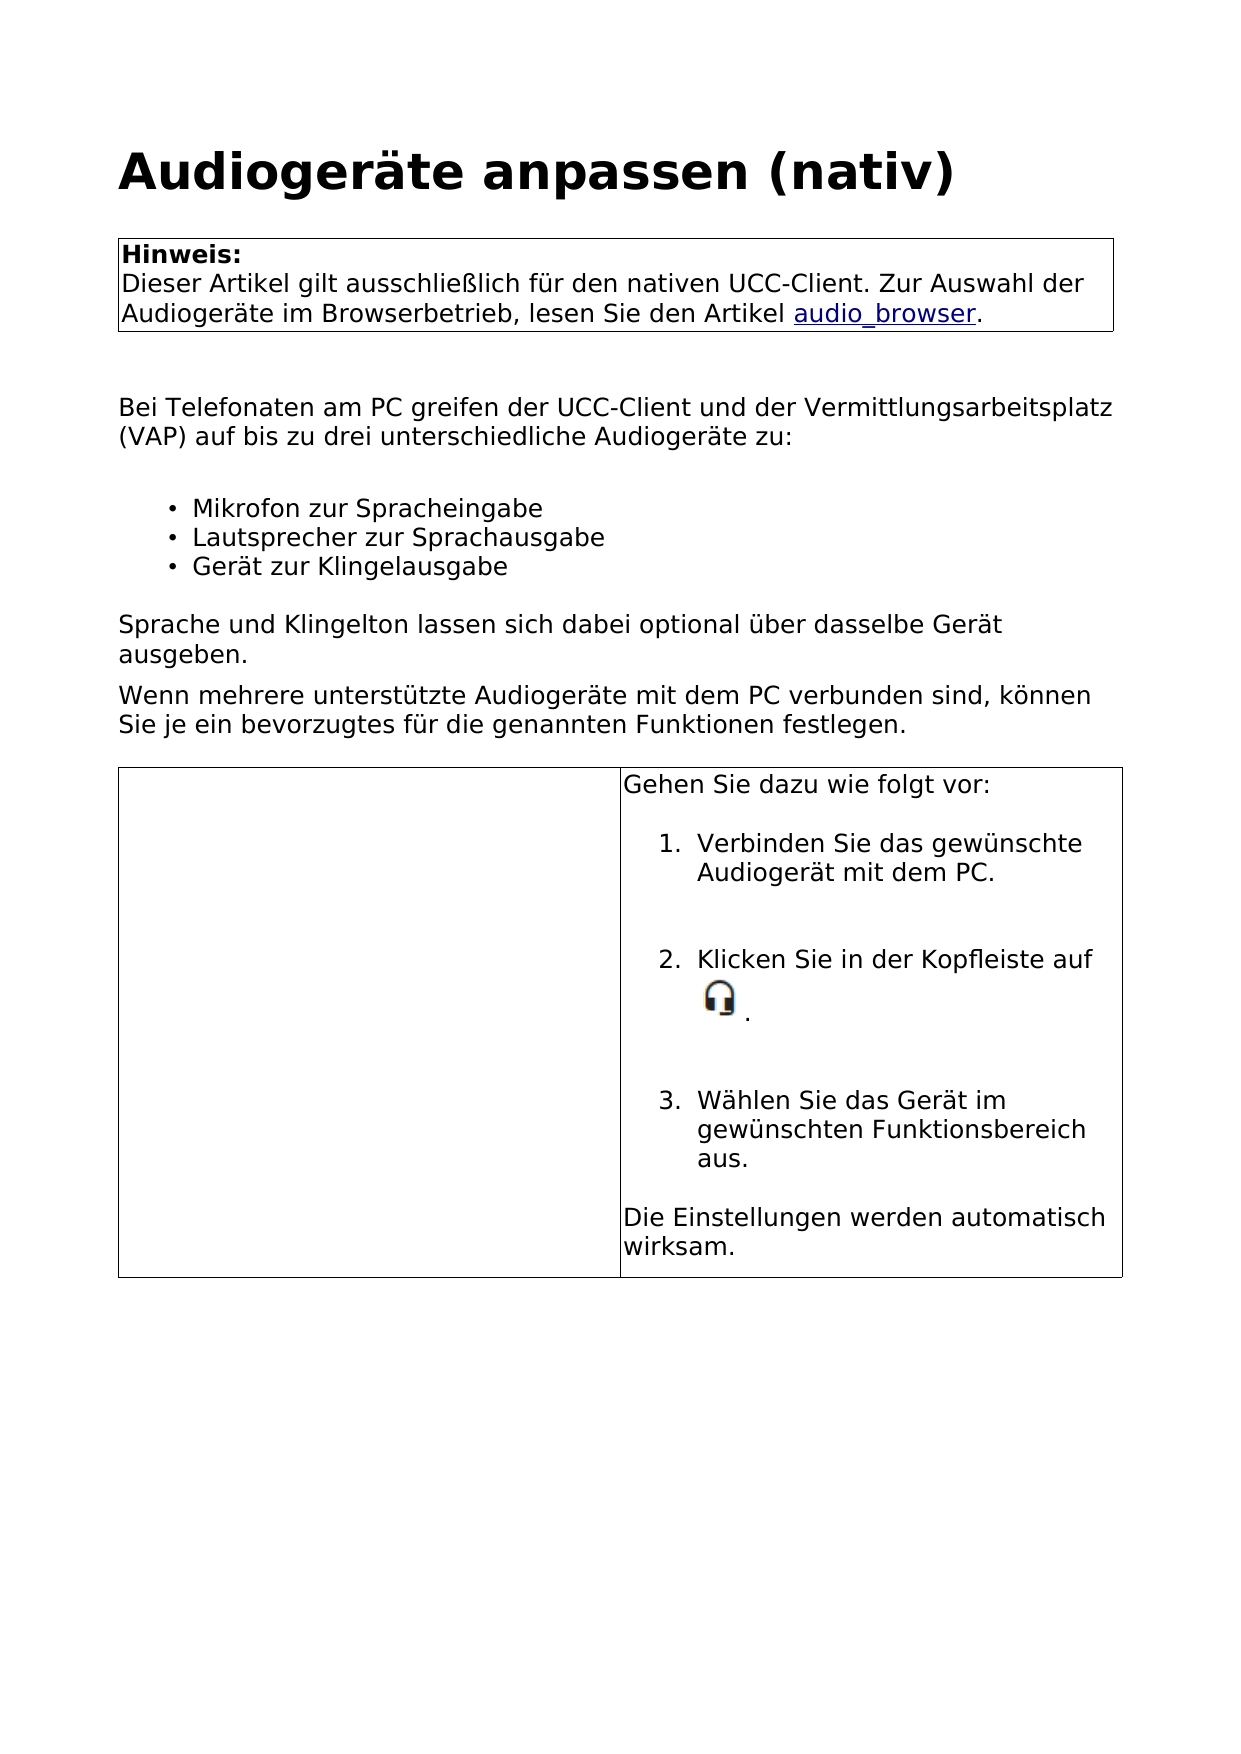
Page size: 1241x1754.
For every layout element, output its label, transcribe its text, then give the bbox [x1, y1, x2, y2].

table_header [119, 768, 620, 1277]
table_header Hinweis: Dieser Artikel gilt ausschließlich für den nativen UCC-Client. Zur Auswahl der Audiogeräte im Browserbetrieb, lesen Sie den Artikel audio_browser. [119, 239, 1113, 331]
list Mikrofon zur Spracheingabe [177, 494, 1122, 523]
text Wenn mehrere unterstützte Audiogeräte mit dem PC verbunden sind, können Sie je ein bevorzugtes für die genannten Funktionen festlegen. [118, 682, 1122, 740]
list Lautsprecher zur Sprachausgabe [177, 523, 1122, 552]
picture [696, 974, 744, 1022]
text Bei Telefonaten am PC greifen der UCC-Client und der Vermittlungsarbeitsplatz (VAP) auf bis zu drei unterschiedliche Audiogeräte zu: [118, 393, 1122, 452]
text Sprache und Klingelton lassen sich dabei optional über dasselbe Gerät ausgeben. [118, 611, 1122, 669]
subtitle Audiogeräte anpassen (nativ) [118, 143, 1122, 201]
table_header Gehen Sie dazu wie folgt vor: Verbinden Sie das gewünschte Audiogerät mit dem PC. Klicken Sie in der Kopfleiste auf . Wählen Sie das Gerät im gewünschten Funktionsbereich aus. Die Einstellungen werden automatisch wirksam. [621, 768, 1122, 1277]
list Gerät zur Klingelausgabe [177, 552, 1122, 581]
